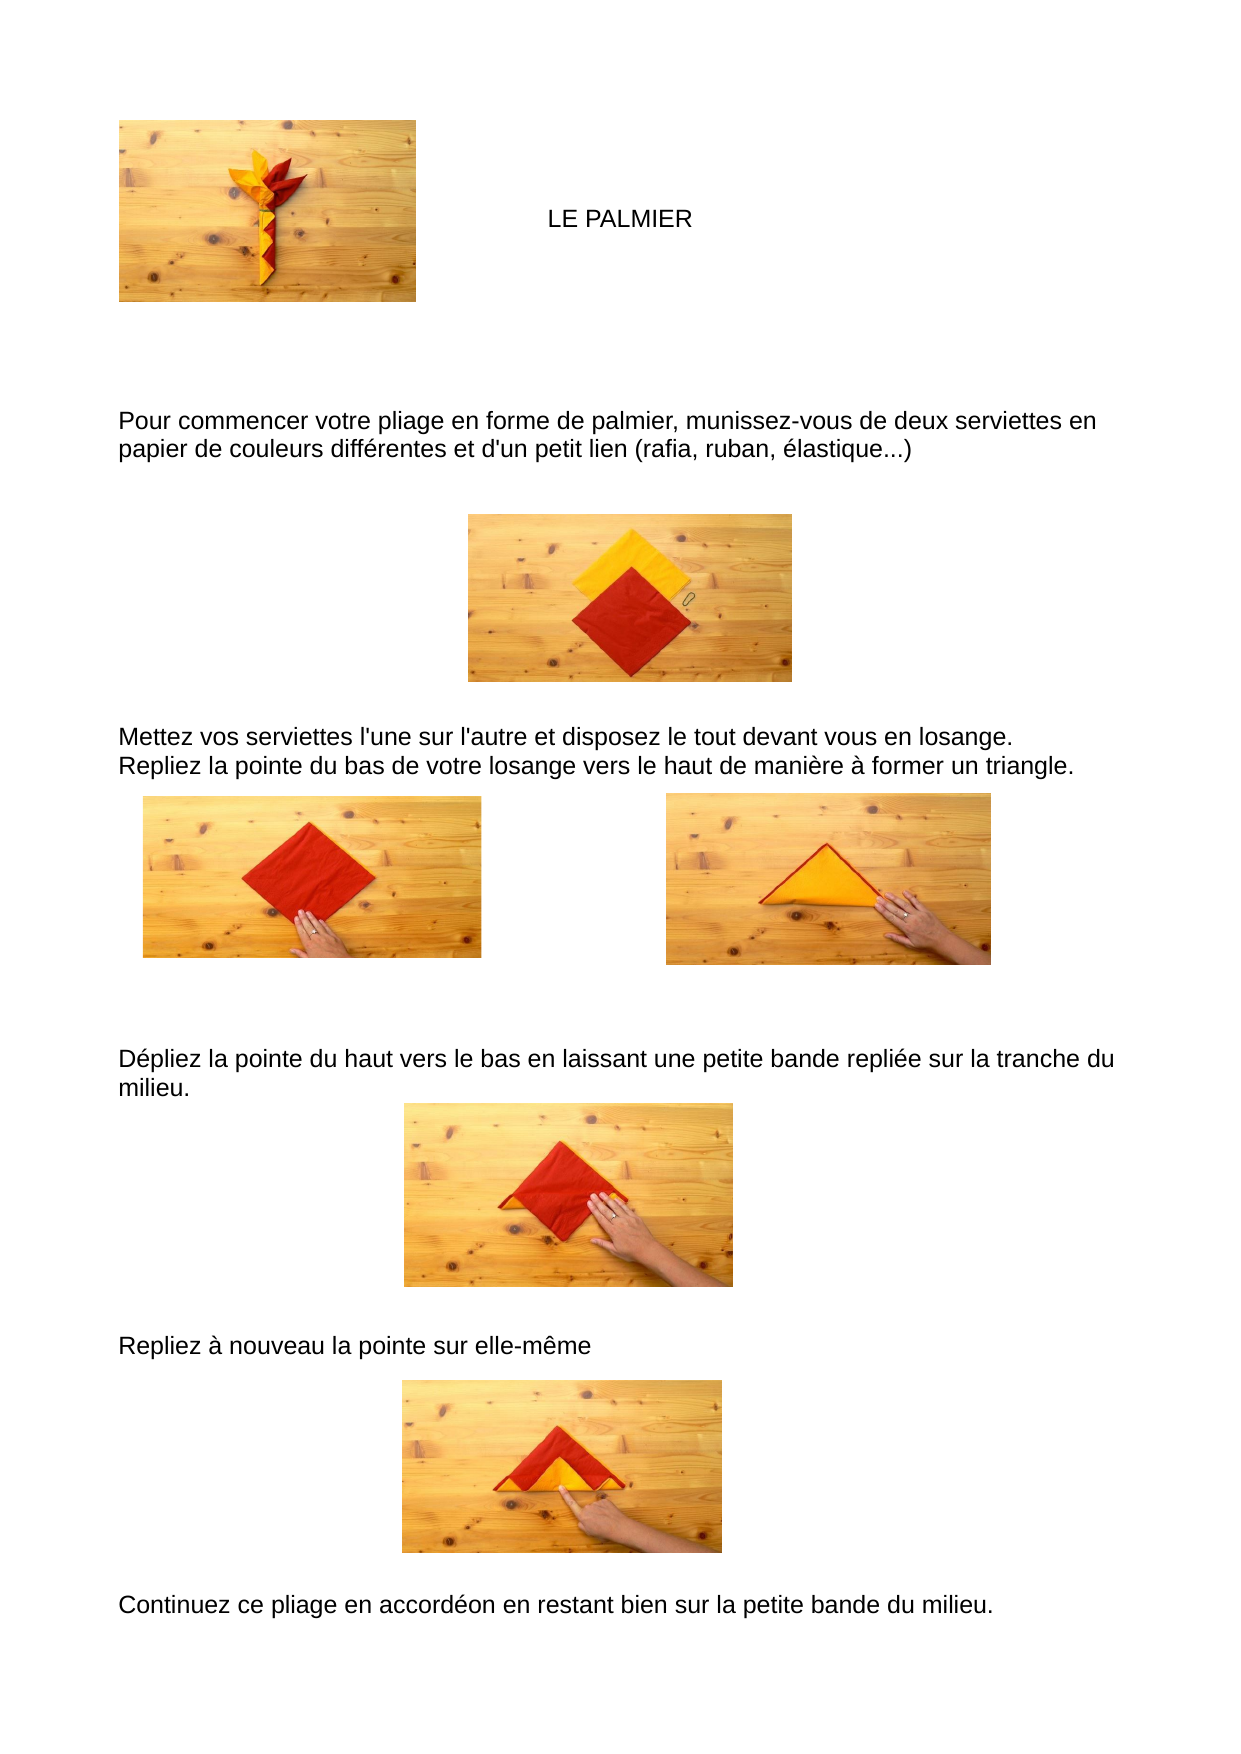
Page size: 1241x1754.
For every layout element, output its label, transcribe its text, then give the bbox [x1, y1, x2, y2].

text Continuez ce pliage en accordéon en restant bien sur la petite bande du milieu. [118, 1590, 1122, 1619]
picture [468, 514, 792, 682]
text LE PALMIER [416, 204, 1122, 233]
picture [404, 1103, 733, 1287]
text Mettez vos serviettes l'une sur l'autre et disposez le tout devant vous en losange. [118, 722, 1122, 751]
picture [119, 120, 416, 302]
picture [142, 796, 482, 958]
text Repliez la pointe du bas de votre losange vers le haut de manière à former un triangle. [118, 751, 1122, 779]
picture [666, 793, 991, 965]
text Dépliez la pointe du haut vers le bas en laissant une petite bande repliée sur la tranche du milieu. [118, 1044, 1122, 1101]
text Pour commencer votre pliage en forme de palmier, munissez-vous de deux serviettes en papier de couleurs différentes et d'un petit lien (rafia, ruban, élastique...) [118, 406, 1122, 463]
picture [402, 1380, 722, 1553]
text Repliez à nouveau la pointe sur elle-même [118, 1331, 1122, 1360]
